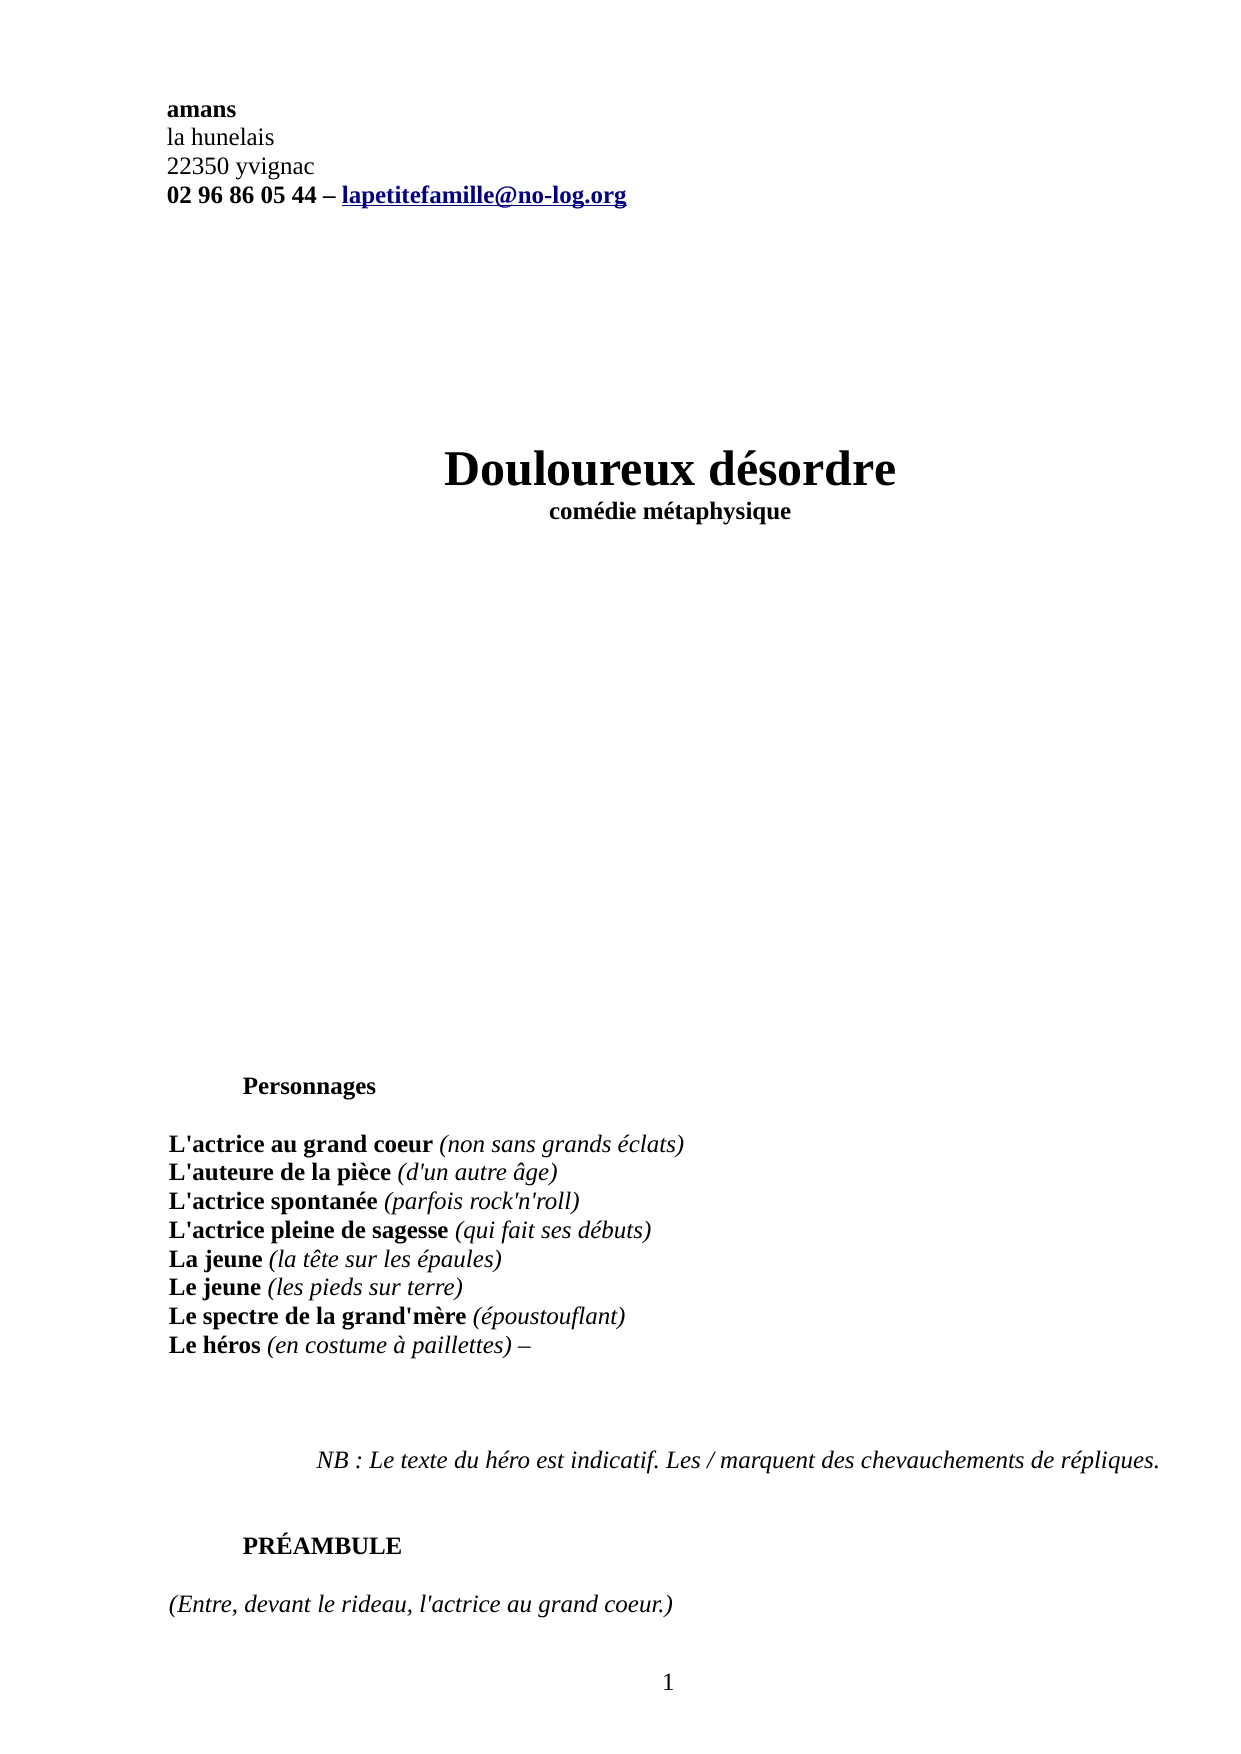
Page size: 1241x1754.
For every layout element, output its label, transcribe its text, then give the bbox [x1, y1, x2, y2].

text 22350 yvignac [167, 151, 1173, 180]
text Le spectre de la grand'mère (époustouflant) [169, 1301, 1173, 1330]
text L'actrice pleine de sagesse (qui fait ses débuts) [169, 1215, 1173, 1244]
text Personnages [169, 1071, 1173, 1100]
text amans [167, 94, 1173, 122]
text comédie métaphysique [167, 496, 1173, 525]
text L'actrice au grand coeur (non sans grands éclats) [169, 1129, 1173, 1157]
text NB : Le texte du héro est indicatif. Les / marquent des chevauchements de répliques. [169, 1445, 1173, 1474]
text L'auteure de la pièce (d'un autre âge) [169, 1157, 1173, 1186]
text L'actrice spontanée (parfois rock'n'roll) [169, 1186, 1173, 1215]
text la hunelais [167, 122, 1173, 151]
text PRÉAMBULE [169, 1531, 1173, 1560]
text (Entre, devant le rideau, l'actrice au grand coeur.) [169, 1589, 1173, 1617]
text La jeune (la tête sur les épaules) [169, 1244, 1173, 1272]
text Le héros (en costume à paillettes) – [169, 1330, 1173, 1359]
text Douloureux désordre [167, 439, 1173, 496]
text 02 96 86 05 44 – lapetitefamille@no-log.org [167, 180, 1173, 209]
text Le jeune (les pieds sur terre) [169, 1272, 1173, 1301]
